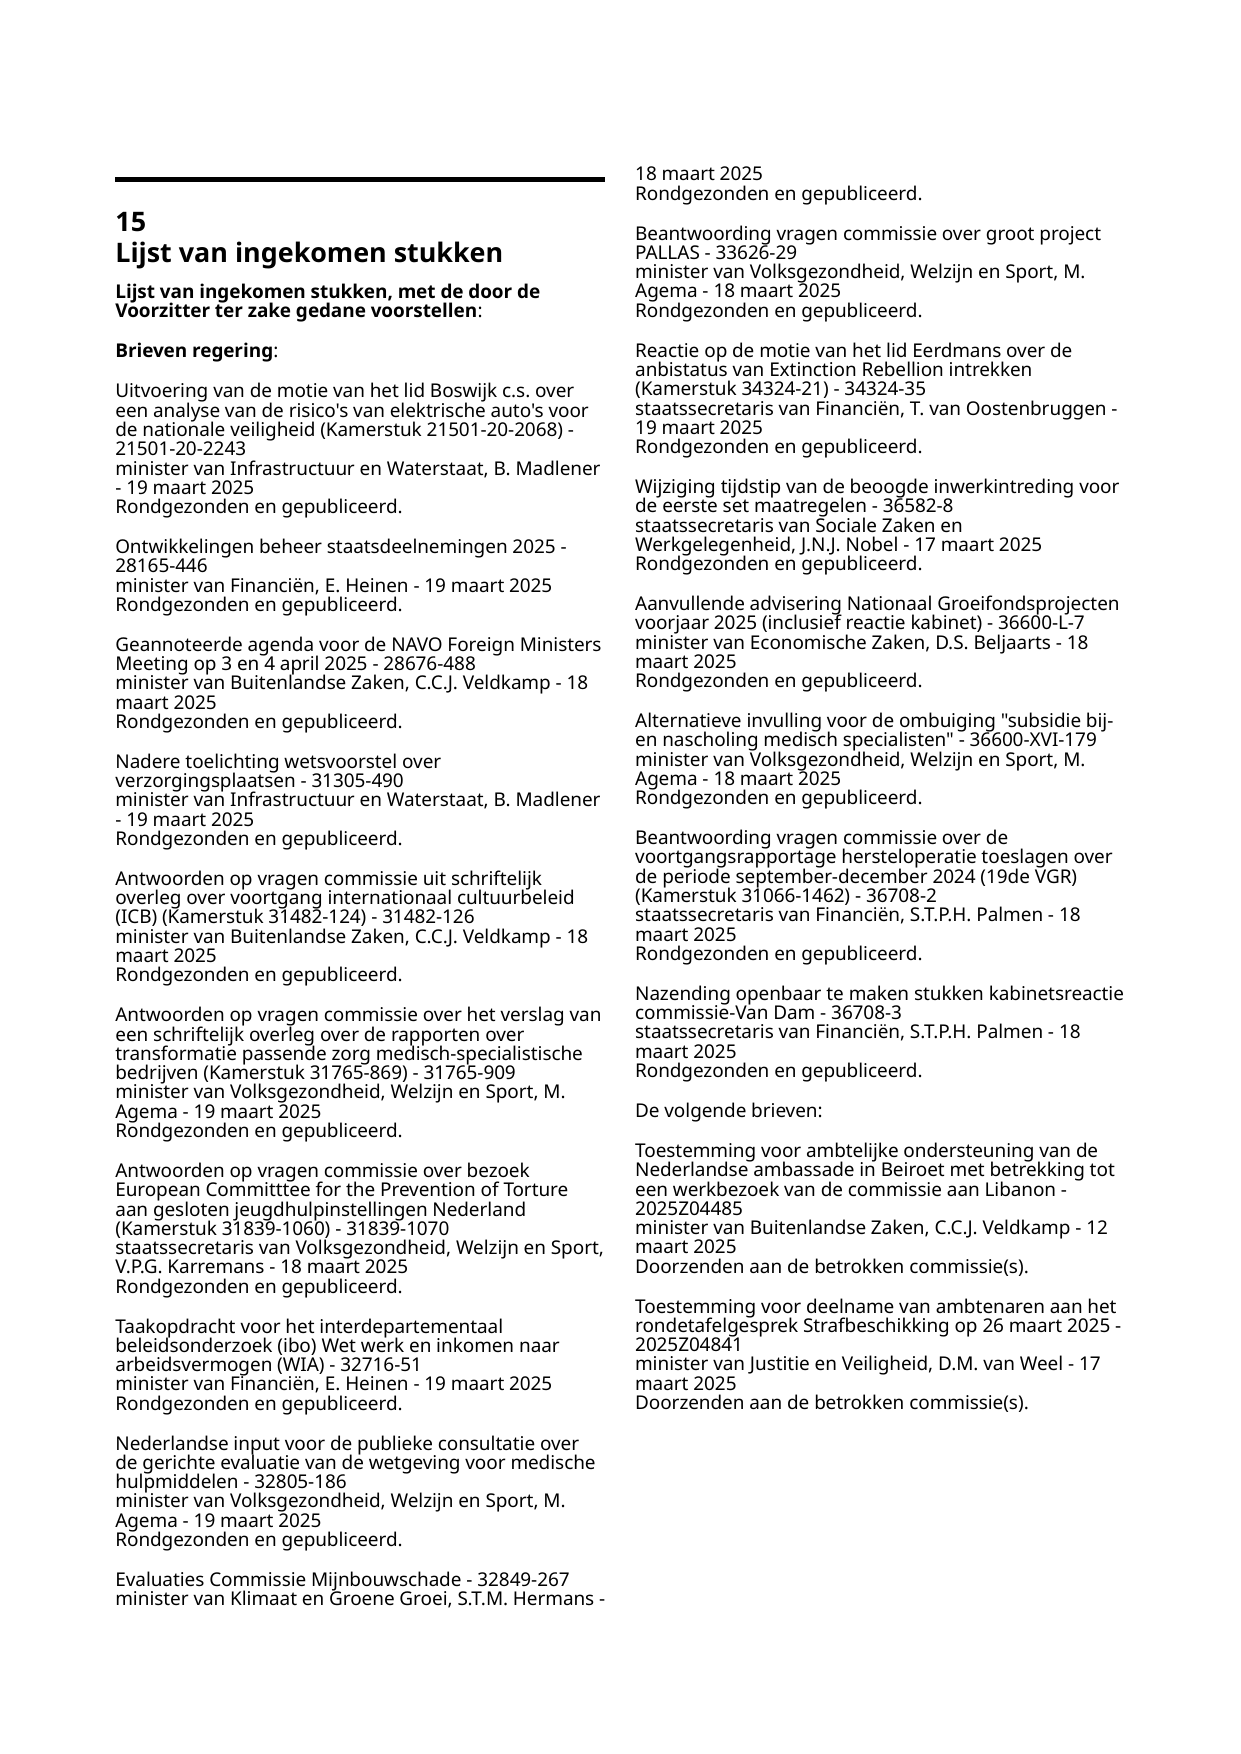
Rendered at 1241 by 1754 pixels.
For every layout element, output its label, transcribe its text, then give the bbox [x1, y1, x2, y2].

text minister van Klimaat en Groene Groei, S.T.M. Hermans [115, 1590, 605, 1609]
text minister van Volksgezondheid, Welzijn en Sport, M. Agema - 19 maart 2025 [115, 1083, 605, 1122]
text minister van Economische Zaken, D.S. Beljaarts - 18 maart 2025 [635, 634, 1125, 672]
text minister van Volksgezondheid, Welzijn en Sport, M. Agema - 19 maart 2025 [115, 1492, 605, 1531]
text Beantwoording vragen commissie over de voortgangsrapportage hersteloperatie toeslagen over de periode september-december 2024 (19de VGR) (Kamerstuk 31066-1462) - 36708-2 [635, 829, 1125, 906]
text Antwoorden op vragen commissie over het verslag van een schriftelijk overleg over de rapporten over transformatie passende zorg medisch-specialistische bedrijven (Kamerstuk 31765-869) - 31765-909 [115, 1006, 605, 1083]
text Uitvoering van de motie van het lid Boswijk c.s. over een analyse van de risico's van elektrische auto's voor de nationale veiligheid (Kamerstuk 21501-20-2068) - 21501-20-2243 [115, 382, 605, 459]
text Rondgezonden en gepubliceerd. [635, 945, 1125, 964]
text De volgende brieven: [635, 1102, 1125, 1121]
text minister van Justitie en Veiligheid, D.M. van Weel - 17 maart 2025 [635, 1355, 1125, 1394]
text minister van Financiën, E. Heinen - 19 maart 2025 [115, 1375, 605, 1395]
text Evaluaties Commissie Mijnbouwschade - 32849-267 [115, 1571, 605, 1590]
text Rondgezonden en gepubliceerd. [115, 713, 605, 732]
text Aanvullende advisering Nationaal Groeifondsprojecten voorjaar 2025 (inclusief reactie kabinet) - 36600-L-7 [635, 595, 1125, 634]
text Brieven regering: [115, 342, 605, 362]
text minister van Buitenlandse Zaken, C.C.J. Veldkamp - 18 maart 2025 [115, 928, 605, 966]
text minister van Infrastructuur en Waterstaat, B. Madlener - 19 maart 2025 [115, 791, 605, 830]
text Nazending openbaar te maken stukken kabinetsreactie commissie-Van Dam - 36708-3 [635, 985, 1125, 1023]
text Beantwoording vragen commissie over groot project PALLAS - 33626-29 [635, 224, 1125, 263]
text Rondgezonden en gepubliceerd. [635, 438, 1125, 457]
text minister van Volksgezondheid, Welzijn en Sport, M. Agema - 18 maart 2025 [635, 751, 1125, 789]
text minister van Buitenlandse Zaken, C.C.J. Veldkamp - 18 maart 2025 [115, 674, 605, 713]
text Rondgezonden en gepubliceerd. [115, 966, 605, 986]
text minister van Financiën, E. Heinen - 19 maart 2025 [115, 577, 605, 596]
text Toestemming voor deelname van ambtenaren aan het rondetafelgesprek Strafbeschikking op 26 maart 2025 - 2025Z04841 [635, 1298, 1125, 1355]
text Rondgezonden en gepubliceerd. [635, 1062, 1125, 1081]
text Rondgezonden en gepubliceerd. [635, 184, 1125, 204]
text staatssecretaris van Volksgezondheid, Welzijn en Sport, V.P.G. Karremans - 18 maart 2025 [115, 1239, 605, 1278]
text Rondgezonden en gepubliceerd. [115, 1278, 605, 1297]
text minister van Infrastructuur en Waterstaat, B. Madlener - 19 maart 2025 [115, 459, 605, 498]
text Rondgezonden en gepubliceerd. [115, 498, 605, 517]
text Lijst van ingekomen stukken, met de door de Voorzitter ter zake gedane voorstellen: [115, 283, 605, 322]
text Antwoorden op vragen commissie over bezoek European Committtee for the Prevention of Torture aan gesloten jeugdhulpinstellingen Nederland (Kamerstuk 31839-1060) - 31839-1070 [115, 1162, 605, 1239]
text minister van Buitenlandse Zaken, C.C.J. Veldkamp - 12 maart 2025 [635, 1219, 1125, 1258]
text staatssecretaris van Financiën, T. van Oostenbruggen - 19 maart 2025 [635, 399, 1125, 438]
text Rondgezonden en gepubliceerd. [635, 789, 1125, 808]
text Reactie op de motie van het lid Eerdmans over de anbistatus van Extinction Rebellion intrekken (Kamerstuk 34324-21) - 34324-35 [635, 342, 1125, 399]
text Rondgezonden en gepubliceerd. [115, 1531, 605, 1550]
text Taakopdracht voor het interdepartementaal beleidsonderzoek (ibo) Wet werk en inkomen naar arbeidsvermogen (WIA) - 32716-51 [115, 1318, 605, 1375]
text 15 [115, 203, 605, 239]
text Rondgezonden en gepubliceerd. [635, 302, 1125, 321]
text Alternatieve invulling voor de ombuiging "subsidie bij- en nascholing medisch specialisten" - 36600-XVI-179 [635, 712, 1125, 751]
text Rondgezonden en gepubliceerd. [115, 1122, 605, 1141]
text staatssecretaris van Financiën, S.T.P.H. Palmen - 18 maart 2025 [635, 906, 1125, 945]
text Rondgezonden en gepubliceerd. [115, 1395, 605, 1414]
text Lijst van ingekomen stukken [115, 239, 605, 283]
text staatssecretaris van Sociale Zaken en Werkgelegenheid, J.N.J. Nobel - 17 maart 2025 [635, 517, 1125, 555]
text Rondgezonden en gepubliceerd. [115, 596, 605, 615]
text Rondgezonden en gepubliceerd. [115, 830, 605, 849]
text Doorzenden aan de betrokken commissie(s). [635, 1394, 1125, 1413]
text Geannoteerde agenda voor de NAVO Foreign Ministers Meeting op 3 en 4 april 2025 - 28676-488 [115, 636, 605, 674]
text Nederlandse input voor de publieke consultatie over de gerichte evaluatie van de wetgeving voor medische hulpmiddelen - 32805-186 [115, 1435, 605, 1492]
text Doorzenden aan de betrokken commissie(s). [635, 1258, 1125, 1277]
text Rondgezonden en gepubliceerd. [635, 672, 1125, 691]
text Antwoorden op vragen commissie uit schriftelijk overleg over voortgang internationaal cultuurbeleid (ICB) (Kamerstuk 31482-124) - 31482-126 [115, 870, 605, 928]
text minister van Volksgezondheid, Welzijn en Sport, M. Agema - 18 maart 2025 [635, 263, 1125, 302]
text Nadere toelichting wetsvoorstel over verzorgingsplaatsen - 31305-490 [115, 753, 605, 791]
text Rondgezonden en gepubliceerd. [635, 555, 1125, 574]
text Toestemming voor ambtelijke ondersteuning van de Nederlandse ambassade in Beiroet met betrekking tot een werkbezoek van de commissie aan Libanon - 2025Z04485 [635, 1142, 1125, 1219]
text Wijziging tijdstip van de beoogde inwerkintreding voor de eerste set maatregelen - 36582-8 [635, 478, 1125, 517]
text staatssecretaris van Financiën, S.T.P.H. Palmen - 18 maart 2025 [635, 1023, 1125, 1062]
text Ontwikkelingen beheer staatsdeelnemingen 2025 - 28165-446 [115, 538, 605, 577]
text - 18 maart 2025 [635, 165, 1125, 184]
